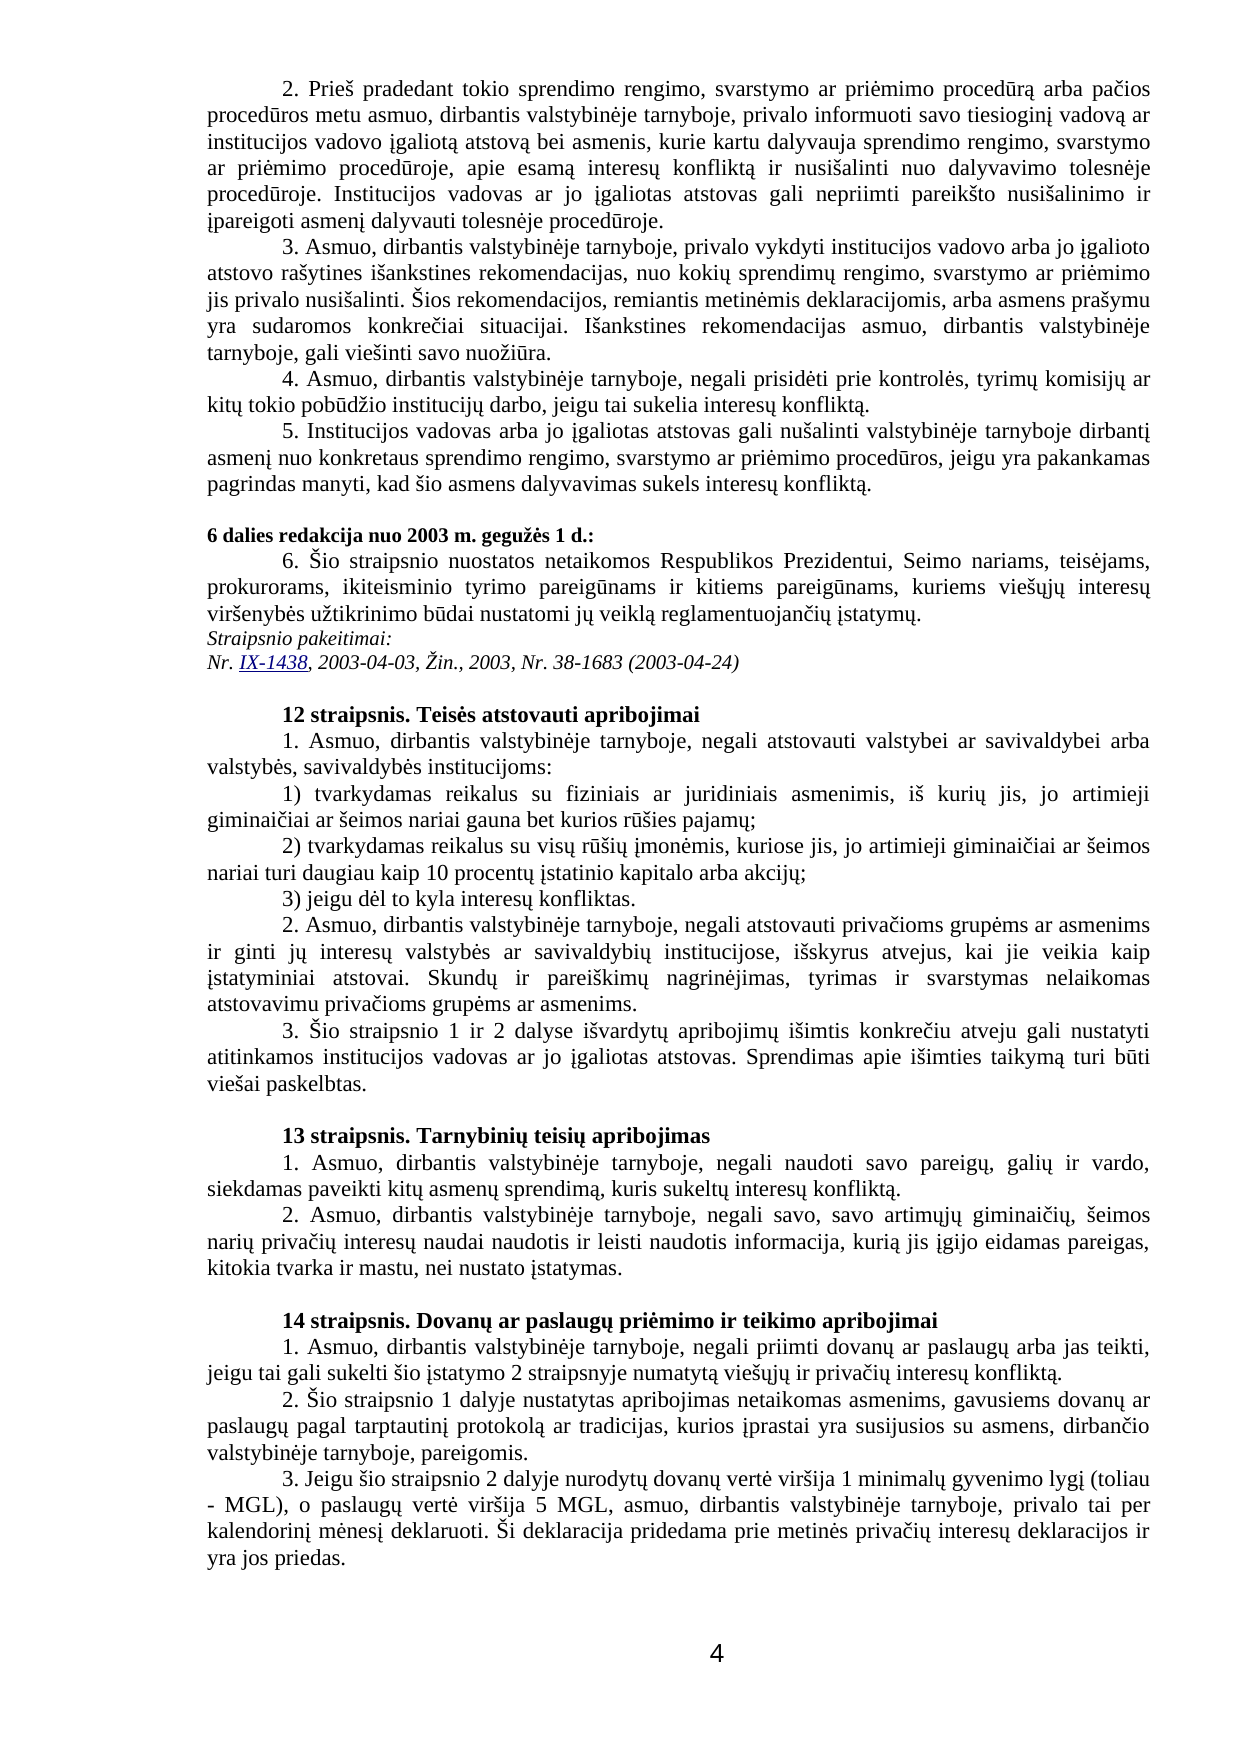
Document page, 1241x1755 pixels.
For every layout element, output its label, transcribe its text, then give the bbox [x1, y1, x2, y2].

text 1. Asmuo, dirbantis valstybinėje tarnyboje, negali naudoti savo pareigų, galių ir vardo, siekdamas paveikti kitų asmenų sprendimą, kuris sukeltų interesų konfliktą. [207, 1149, 1152, 1201]
text 14 straipsnis. Dovanų ar paslaugų priėmimo ir teikimo apribojimai [207, 1307, 1152, 1333]
text 3. Šio straipsnio 1 ir 2 dalyse išvardytų apribojimų išimtis konkrečiu atveju gali nustatyti atitinkamos institucijos vadovas ar jo įgaliotas atstovas. Sprendimas apie išimties taikymą turi būti viešai paskelbtas. [207, 1017, 1152, 1096]
text 2. Asmuo, dirbantis valstybinėje tarnyboje, negali atstovauti privačioms grupėms ar asmenims ir ginti jų interesų valstybės ar savivaldybių institucijose, išskyrus atvejus, kai jie veikia kaip įstatyminiai atstovai. Skundų ir pareiškimų nagrinėjimas, tyrimas ir svarstymas nelaikomas atstovavimu privačioms grupėms ar asmenims. [207, 911, 1152, 1017]
text 3) jeigu dėl to kyla interesų konfliktas. [207, 885, 1152, 911]
text 4. Asmuo, dirbantis valstybinėje tarnyboje, negali prisidėti prie kontrolės, tyrimų komisijų ar kitų tokio pobūdžio institucijų darbo, jeigu tai sukelia interesų konfliktą. [207, 365, 1152, 418]
text 2. Asmuo, dirbantis valstybinėje tarnyboje, negali savo, savo artimųjų giminaičių, šeimos narių privačių interesų naudai naudotis ir leisti naudotis informacija, kurią jis įgijo eidamas pareigas, kitokia tvarka ir mastu, nei nustato įstatymas. [207, 1201, 1152, 1280]
text 3. Asmuo, dirbantis valstybinėje tarnyboje, privalo vykdyti institucijos vadovo arba jo įgalioto atstovo rašytines išankstines rekomendacijas, nuo kokių sprendimų rengimo, svarstymo ar priėmimo jis privalo nusišalinti. Šios rekomendacijos, remiantis metinėmis deklaracijomis, arba asmens prašymu yra sudaromos konkrečiai situacijai. Išankstines rekomendacijas asmuo, dirbantis valstybinėje tarnyboje, gali viešinti savo nuožiūra. [207, 233, 1152, 365]
text Nr. IX-1438, 2003-04-03, Žin., 2003, Nr. 38-1683 (2003-04-24) [207, 650, 1152, 674]
text 6 dalies redakcija nuo 2003 m. gegužės 1 d.: [207, 523, 1152, 547]
text Straipsnio pakeitimai: [207, 626, 1152, 650]
text 2. Prieš pradedant tokio sprendimo rengimo, svarstymo ar priėmimo procedūrą arba pačios procedūros metu asmuo, dirbantis valstybinėje tarnyboje, privalo informuoti savo tiesioginį vadovą ar institucijos vadovo įgaliotą atstovą bei asmenis, kurie kartu dalyvauja sprendimo rengimo, svarstymo ar priėmimo procedūroje, apie esamą interesų konfliktą ir nusišalinti nuo dalyvavimo tolesnėje procedūroje. Institucijos vadovas ar jo įgaliotas atstovas gali nepriimti pareikšto nusišalinimo ir įpareigoti asmenį dalyvauti tolesnėje procedūroje. [207, 75, 1152, 233]
text 6. Šio straipsnio nuostatos netaikomos Respublikos Prezidentui, Seimo nariams, teisėjams, prokurorams, ikiteisminio tyrimo pareigūnams ir kitiems pareigūnams, kuriems viešųjų interesų viršenybės užtikrinimo būdai nustatomi jų veiklą reglamentuojančių įstatymų. [207, 547, 1152, 626]
text 1. Asmuo, dirbantis valstybinėje tarnyboje, negali priimti dovanų ar paslaugų arba jas teikti, jeigu tai gali sukelti šio įstatymo 2 straipsnyje numatytą viešųjų ir privačių interesų konfliktą. [207, 1333, 1152, 1386]
text 2. Šio straipsnio 1 dalyje nustatytas apribojimas netaikomas asmenims, gavusiems dovanų ar paslaugų pagal tarptautinį protokolą ar tradicijas, kurios įprastai yra susijusios su asmens, dirbančio valstybinėje tarnyboje, pareigomis. [207, 1386, 1152, 1465]
text 5. Institucijos vadovas arba jo įgaliotas atstovas gali nušalinti valstybinėje tarnyboje dirbantį asmenį nuo konkretaus sprendimo rengimo, svarstymo ar priėmimo procedūros, jeigu yra pakankamas pagrindas manyti, kad šio asmens dalyvavimas sukels interesų konfliktą. [207, 418, 1152, 497]
text 1. Asmuo, dirbantis valstybinėje tarnyboje, negali atstovauti valstybei ar savivaldybei arba valstybės, savivaldybės institucijoms: [207, 727, 1152, 780]
text 1) tvarkydamas reikalus su fiziniais ar juridiniais asmenimis, iš kurių jis, jo artimieji giminaičiai ar šeimos nariai gauna bet kurios rūšies pajamų; [207, 780, 1152, 832]
text 13 straipsnis. Tarnybinių teisių apribojimas [207, 1122, 1152, 1149]
text 12 straipsnis. Teisės atstovauti apribojimai [207, 701, 1152, 727]
text 3. Jeigu šio straipsnio 2 dalyje nurodytų dovanų vertė viršija 1 minimalų gyvenimo lygį (toliau - MGL), o paslaugų vertė viršija 5 MGL, asmuo, dirbantis valstybinėje tarnyboje, privalo tai per kalendorinį mėnesį deklaruoti. Ši deklaracija pridedama prie metinės privačių interesų deklaracijos ir yra jos priedas. [207, 1465, 1152, 1570]
text 2) tvarkydamas reikalus su visų rūšių įmonėmis, kuriose jis, jo artimieji giminaičiai ar šeimos nariai turi daugiau kaip 10 procentų įstatinio kapitalo arba akcijų; [207, 832, 1152, 885]
